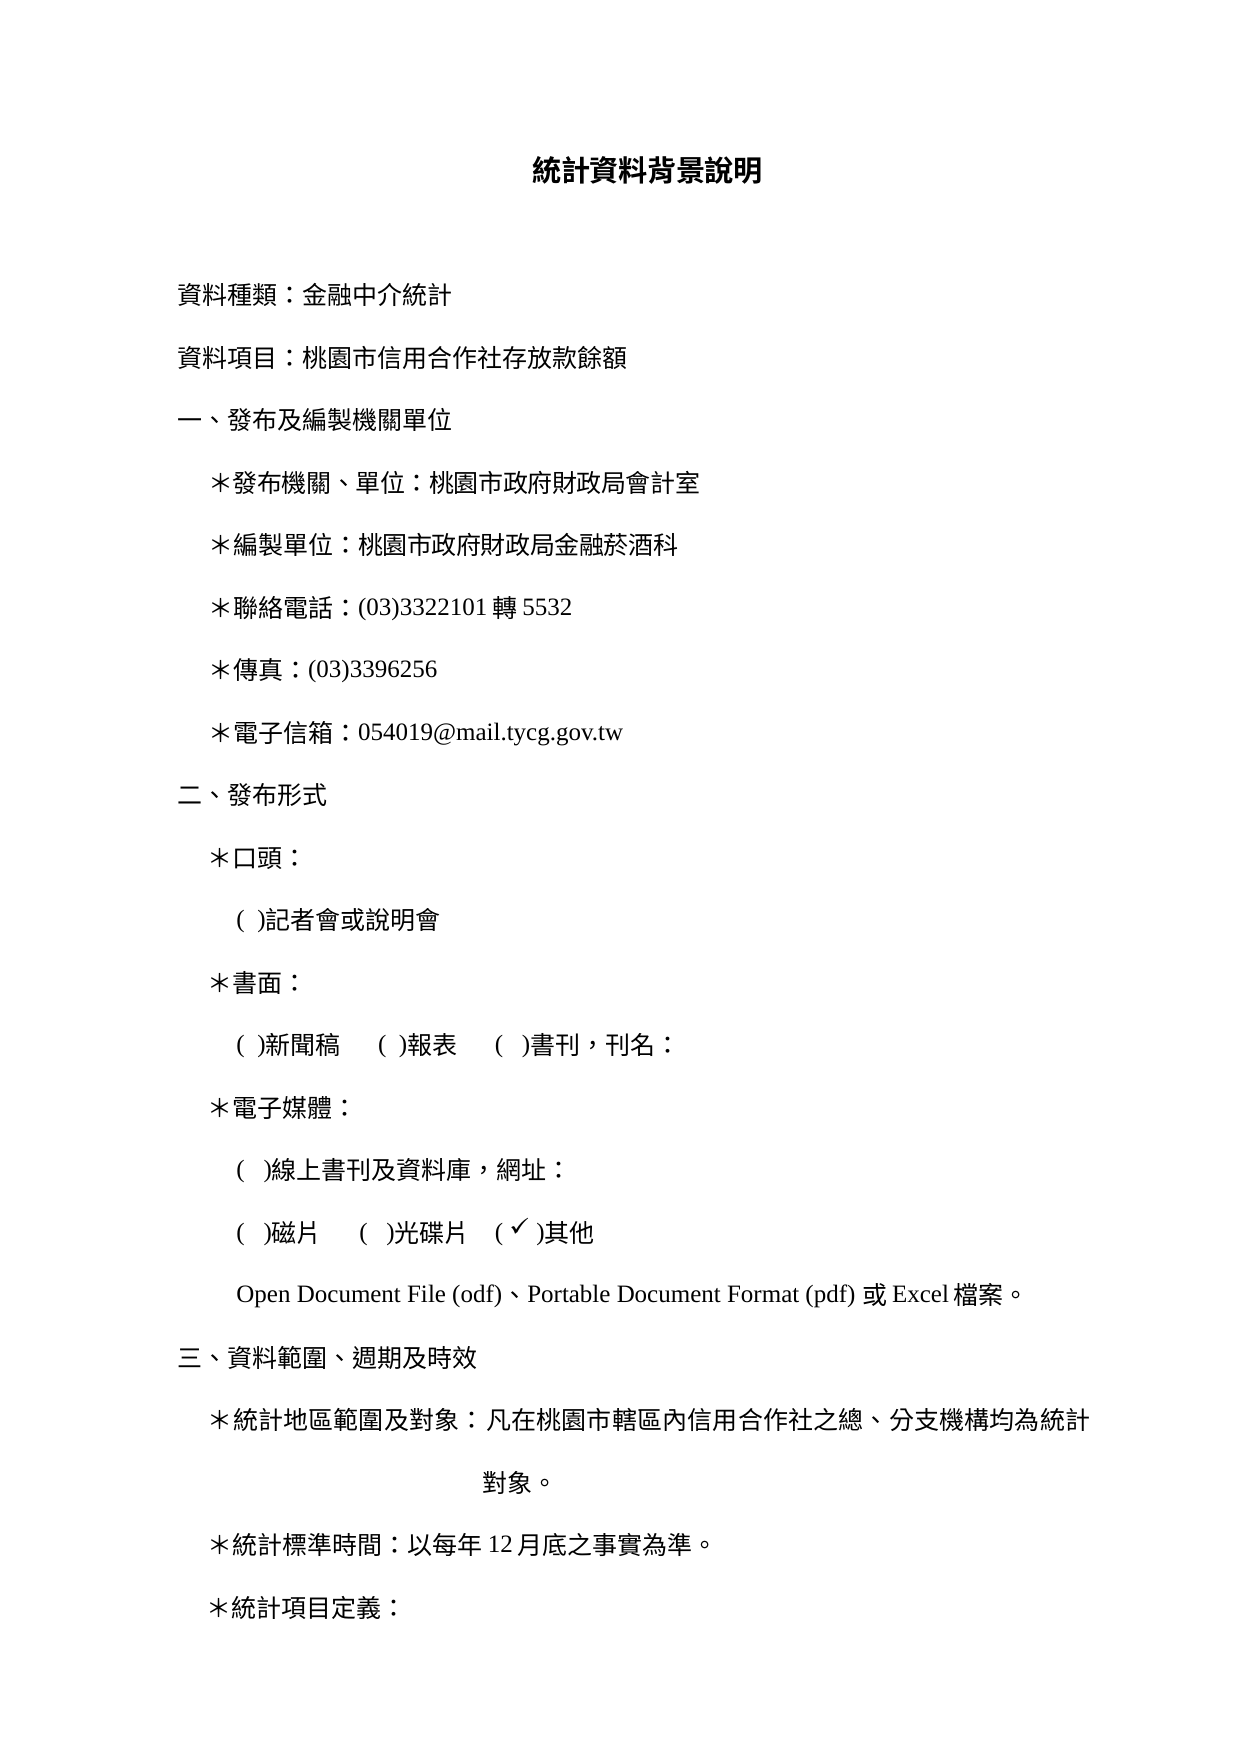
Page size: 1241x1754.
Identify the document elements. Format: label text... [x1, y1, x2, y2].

text ＊聯絡電話：(03)3322101轉5532 [208, 564, 1093, 627]
text ＊書面： [207, 939, 1093, 1002]
text ＊電子媒體： [207, 1064, 1093, 1127]
text ＊統計標準時間：以每年12月底之事實為準。 [208, 1502, 1093, 1564]
text ＊統計項目定義： [177, 1564, 1093, 1627]
text 三、資料範圍、週期及時效 [177, 1314, 1093, 1377]
text ＊口頭： [207, 814, 1093, 877]
text ( )記者會或說明會 [236, 877, 1093, 939]
text 資料項目：桃園市信用合作社存放款餘額 [177, 314, 1093, 377]
text 資料種類：金融中介統計 [177, 252, 1093, 314]
text ( )磁片 ( )光碟片 (  )其他 [236, 1189, 1127, 1252]
text 一、發布及編製機關單位 [177, 377, 1093, 439]
text ＊發布機關、單位：桃園市政府財政局會計室 [208, 439, 1093, 502]
text ( )線上書刊及資料庫，網址： [236, 1127, 1127, 1189]
text ＊電子信箱：054019@mail.tycg.gov.tw [208, 689, 1093, 752]
text ( )新聞稿 ( )報表 ( )書刊，刊名： [236, 1002, 1110, 1064]
text 統計資料背景說明 [202, 127, 1093, 189]
text Open Document File (odf)、Portable Document Format (pdf) 或Excel檔案。 [236, 1252, 1127, 1314]
text ＊統計地區範圍及對象：凡在桃園市轄區內信用合作社之總、分支機構均為統計對象。 [208, 1377, 1093, 1502]
text ＊編製單位：桃園市政府財政局金融菸酒科 [208, 502, 1093, 564]
text ＊傳真：(03)3396256 [208, 627, 1093, 689]
text 二、發布形式 [177, 752, 1093, 814]
